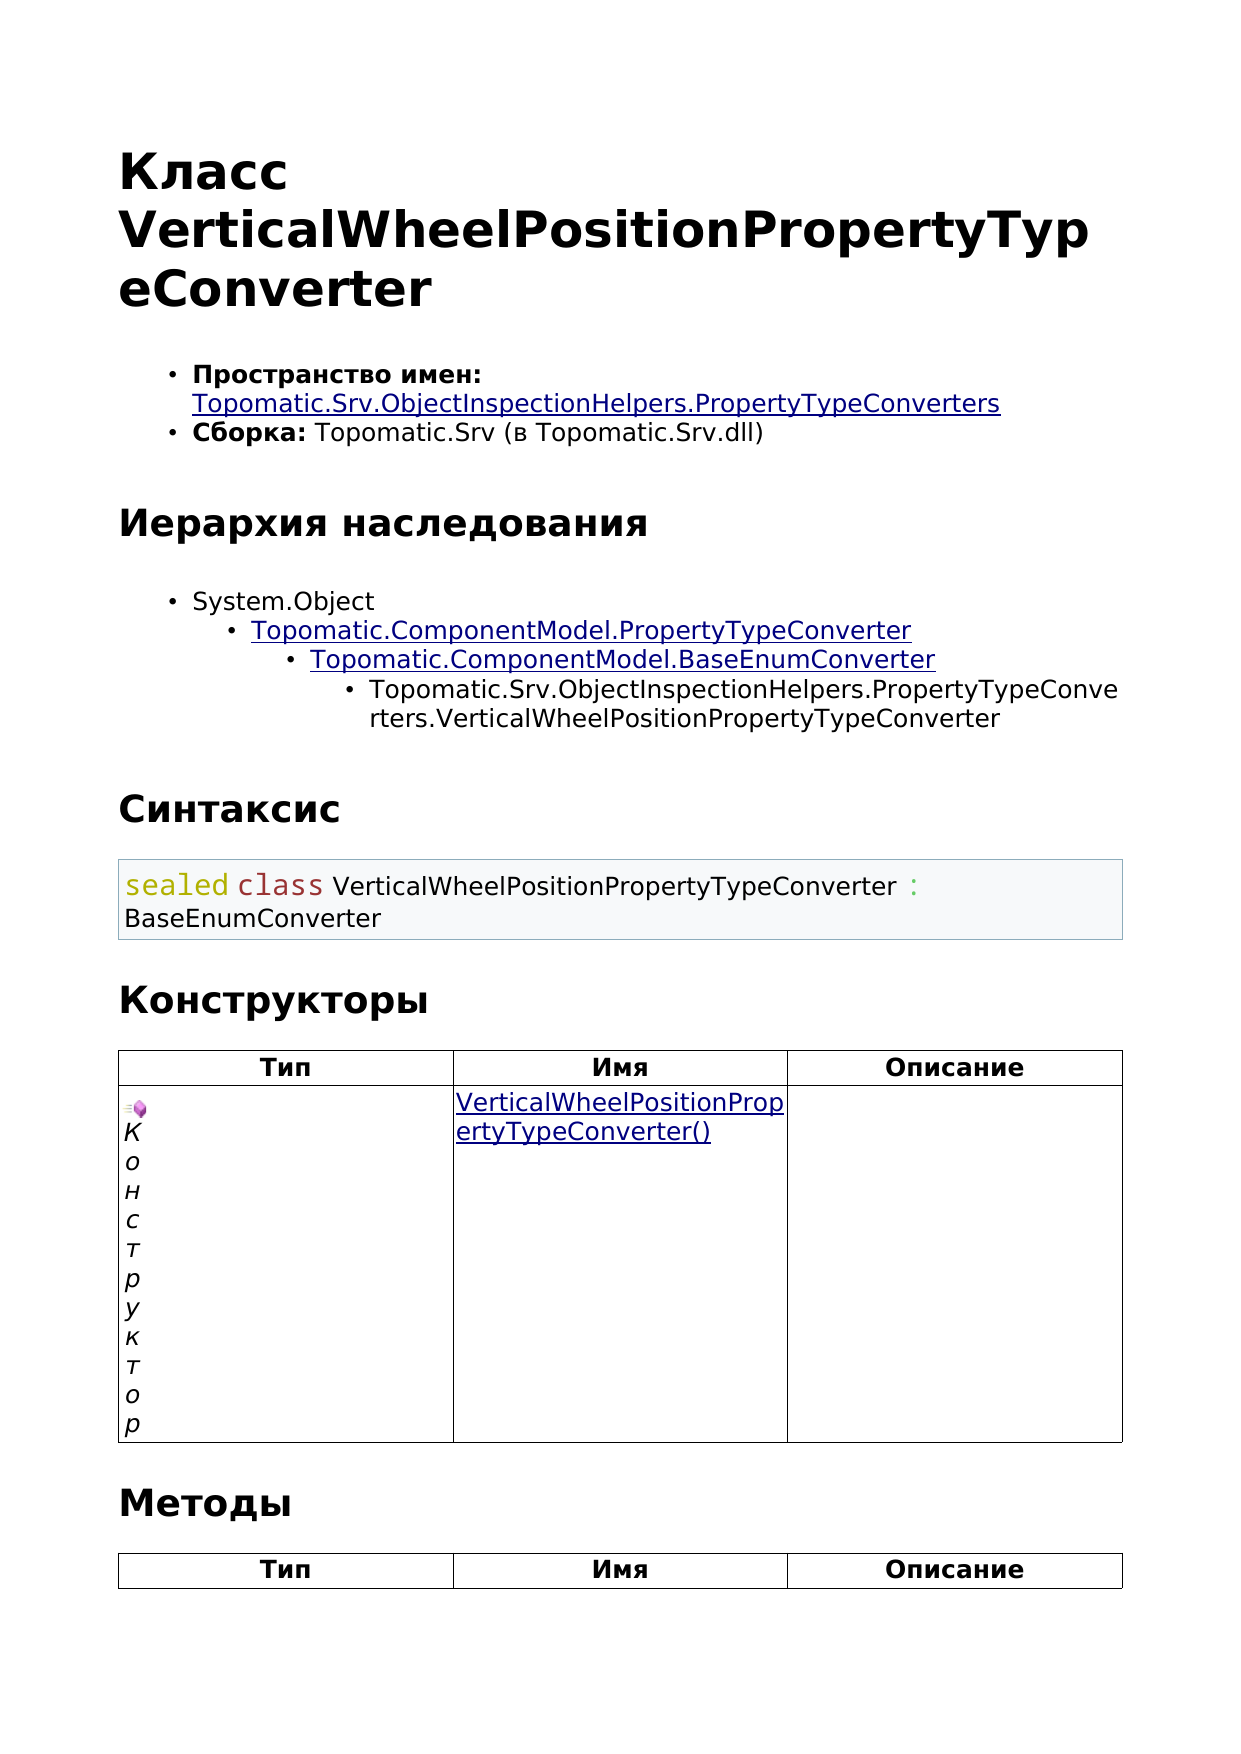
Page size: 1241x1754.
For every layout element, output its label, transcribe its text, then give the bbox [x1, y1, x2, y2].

table_header Описание [788, 1051, 1122, 1085]
table_cell [788, 1086, 1122, 1442]
list Сборка: Topomatic.Srv (в Topomatic.Srv.dll) [177, 418, 1122, 447]
subtitle Синтаксис [118, 788, 1122, 831]
table_cell [119, 1086, 453, 1442]
subtitle Класс VerticalWheelPositionPropertyTypeConverter [118, 143, 1122, 318]
picture [121, 1100, 147, 1118]
table_header Имя [454, 1554, 787, 1588]
list Topomatic.ComponentModel.BaseEnumConverter [295, 646, 1122, 675]
subtitle Конструкторы [118, 979, 1122, 1023]
table_header Тип [119, 1051, 453, 1085]
table_header Описание [788, 1554, 1122, 1588]
table_cell VerticalWheelPositionPropertyTypeConverter() [454, 1086, 787, 1442]
table_header sealed class VerticalWheelPositionPropertyTypeConverter : BaseEnumConverter [119, 860, 1122, 939]
list Topomatic.Srv.ObjectInspectionHelpers.PropertyTypeConverters.VerticalWheelPositionPropertyTypeConverter [354, 675, 1122, 733]
subtitle Иерархия наследования [118, 502, 1122, 545]
list Пространство имен: Topomatic.Srv.ObjectInspectionHelpers.PropertyTypeConverters [177, 360, 1122, 418]
list System.Object [177, 587, 1122, 617]
table_header Имя [454, 1051, 787, 1085]
list Topomatic.ComponentModel.PropertyTypeConverter [236, 617, 1122, 646]
subtitle Методы [118, 1482, 1122, 1525]
table_header Тип [119, 1554, 453, 1588]
